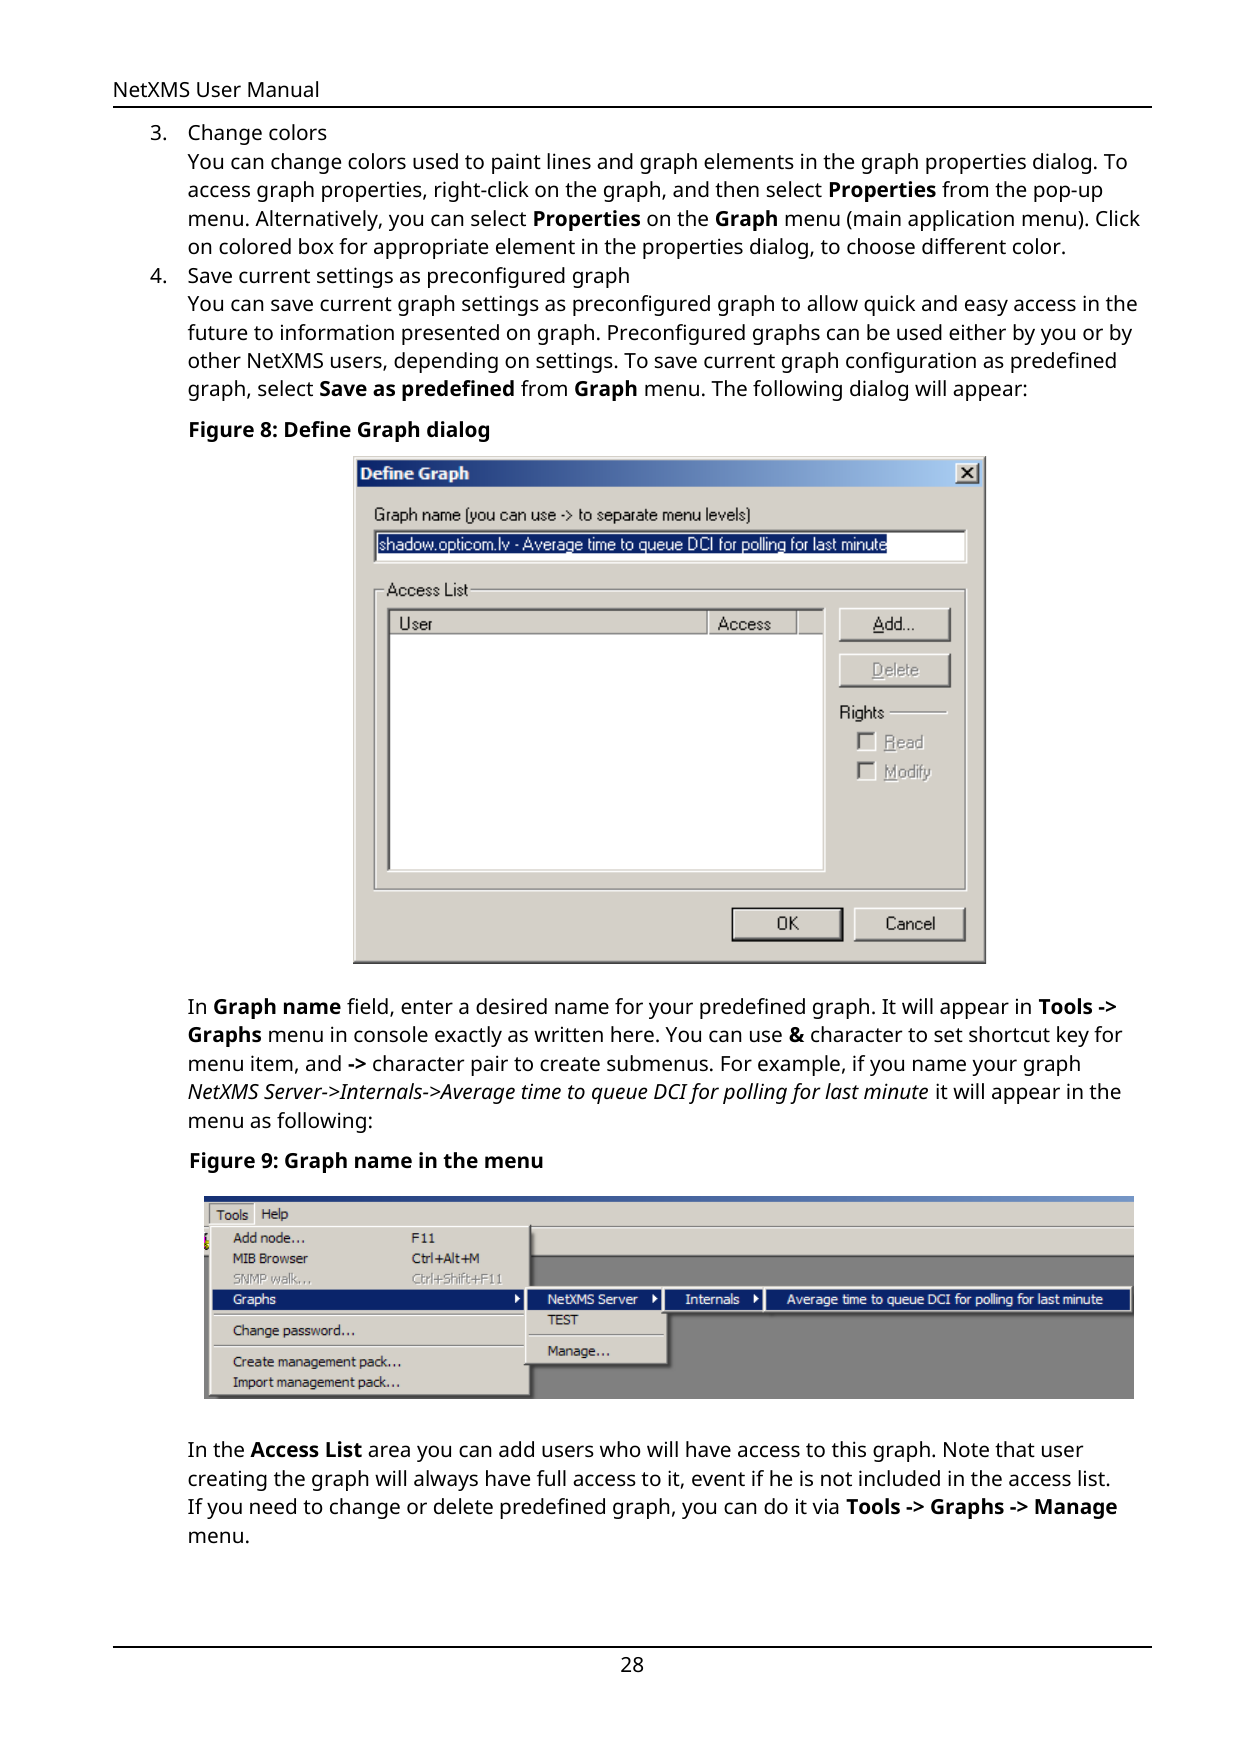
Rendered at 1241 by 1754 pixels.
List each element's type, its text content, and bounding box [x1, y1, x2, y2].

text In the Access List area you can add users who will have access to this graph. Note that user creating the graph will always have full access to it, event if he is not included in the access list. [187, 1436, 1152, 1492]
list Change colors [150, 118, 1152, 147]
picture [353, 456, 987, 964]
list Save current settings as preconfigured graph [150, 261, 1152, 289]
text Figure 9: Graph name in the menu [189, 1147, 1152, 1175]
text You can save current graph settings as preconfigured graph to allow quick and easy access in the future to information presented on graph. Preconfigured graphs can be used either by you or by other NetXMS users, depending on settings. To save current graph configuration as predefined graph, select Save as predefined from Graph menu. The following dialog will appear: [187, 289, 1152, 403]
text You can change colors used to paint lines and graph elements in the graph properties dialog. To access graph properties, right-click on the graph, and then select Properties from the pop-up menu. Alternatively, you can select Properties on the Graph menu (main application menu). Click on colored box for appropriate element in the properties dialog, to choose different color. [187, 147, 1152, 261]
text In Graph name field, enter a desired name for your predefined graph. It will appear in Tools -> Graphs menu in console exactly as written here. You can use & character to set shortcut key for menu item, and -> character pair to create submenus. For example, if you name your graph NetXMS Server->Internals->Average time to queue DCI for polling for last minute it will appear in the menu as following: [187, 992, 1152, 1134]
text If you need to change or delete predefined graph, you can do it via Tools -> Graphs -> Manage menu. [187, 1492, 1152, 1549]
text Figure 8: Define Graph dialog [188, 415, 1152, 444]
picture [204, 1196, 1134, 1399]
